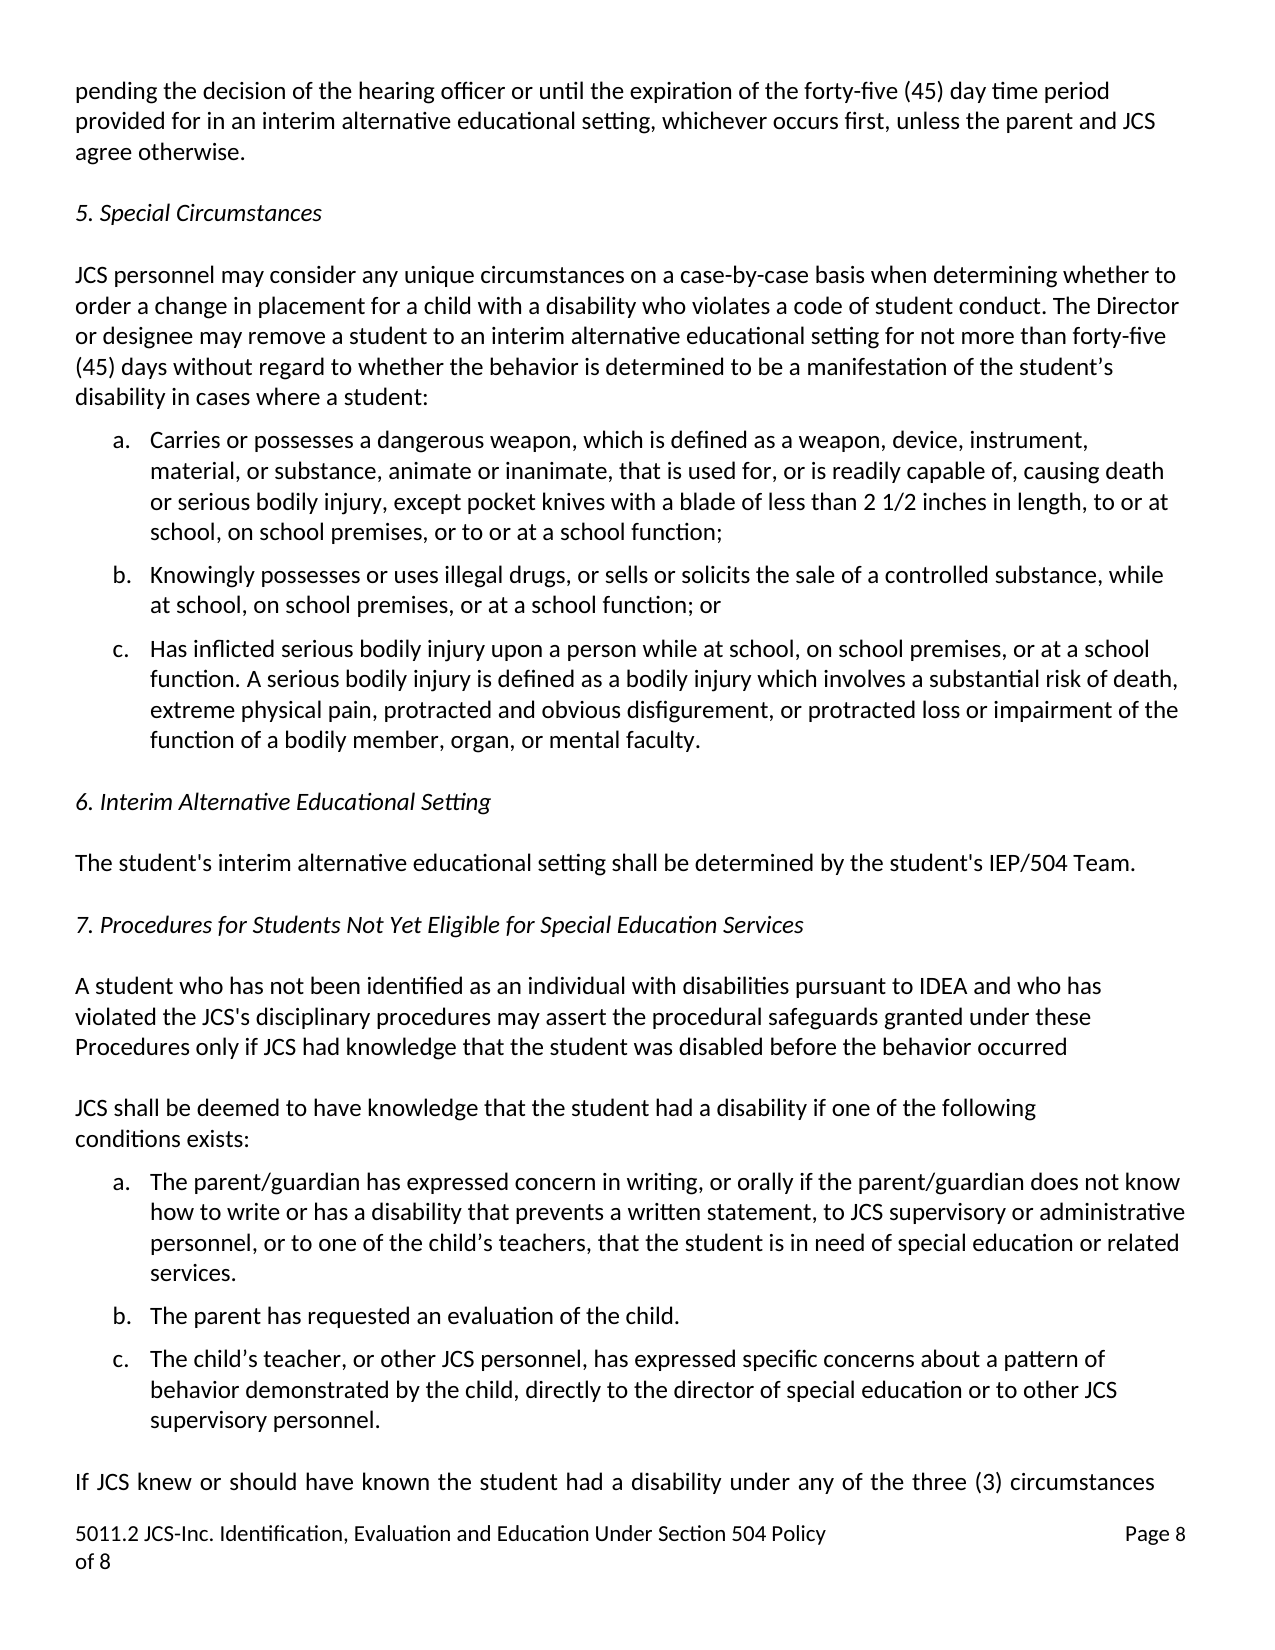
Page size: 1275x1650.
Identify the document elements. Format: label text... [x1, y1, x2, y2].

list The parent has requested an evaluation of the child. [112, 1301, 1202, 1331]
list The child’s teacher, or other JCS personnel, has expressed specific concerns about a pattern of behavior demonstrated by the child, directly to the director of special education or to other JCS supervisory personnel. [112, 1343, 1130, 1435]
list Has inflicted serious bodily injury upon a person while at school, on school premises, or at a school function. A serious bodily injury is defined as a bodily injury which involves a substantial risk of death, extreme physical pain, protracted and obvious disfigurement, or protracted loss or impairment of the function of a bodily member, organ, or mental faculty. [112, 633, 1185, 755]
list The parent/guardian has expressed concern in writing, or orally if the parent/guardian does not know how to write or has a disability that prevents a written statement, to JCS supervisory or administrative personnel, or to one of the child’s teachers, that the student is in need of special education or related services. [112, 1166, 1202, 1288]
text A student who has not been identified as an individual with disabilities pursuant to IDEA and who has violated the JCS's disciplinary procedures may assert the procedural safeguards granted under these Procedures only if JCS had knowledge that the student was disabled before the behavior occurred [75, 970, 1134, 1062]
text JCS shall be deemed to have knowledge that the student had a disability if one of the following conditions exists: [75, 1092, 1134, 1153]
text JCS personnel may consider any unique circumstances on a case-by-case basis when determining whether to order a change in placement for a child with a disability who violates a code of student conduct. The Director or designee may remove a student to an interim alternative educational setting for not more than forty-five (45) days without regard to whether the behavior is determined to be a manifestation of the student’s disability in cases where a student: [75, 259, 1194, 412]
text 7. Procedures for Students Not Yet Eligible for Special Education Services [75, 909, 1202, 939]
text pending the decision of the hearing officer or until the expiration of the forty-five (45) day time period provided for in an interim alternative educational setting, whichever occurs first, unless the parent and JCS agree otherwise. [75, 75, 1176, 167]
list Carries or possesses a dangerous weapon, which is defined as a weapon, device, instrument, material, or substance, animate or inanimate, that is used for, or is readily capable of, causing death or serious bodily injury, except pocket knives with a blade of less than 2 1/2 inches in length, to or at school, on school premises, or to or at a school function; [112, 424, 1186, 547]
text If JCS knew or should have known the student had a disability under any of the three (3) circumstances [75, 1466, 1156, 1497]
text The student's interim alternative educational setting shall be determined by the student's IEP/504 Team. [75, 847, 1202, 878]
text 5. Special Circumstances [75, 197, 1202, 228]
list Knowingly possesses or uses illegal drugs, or sells or solicits the sale of a controlled substance, while at school, on school premises, or at a school function; or [112, 559, 1187, 620]
text 6. Interim Alternative Educational Setting [75, 786, 1202, 816]
